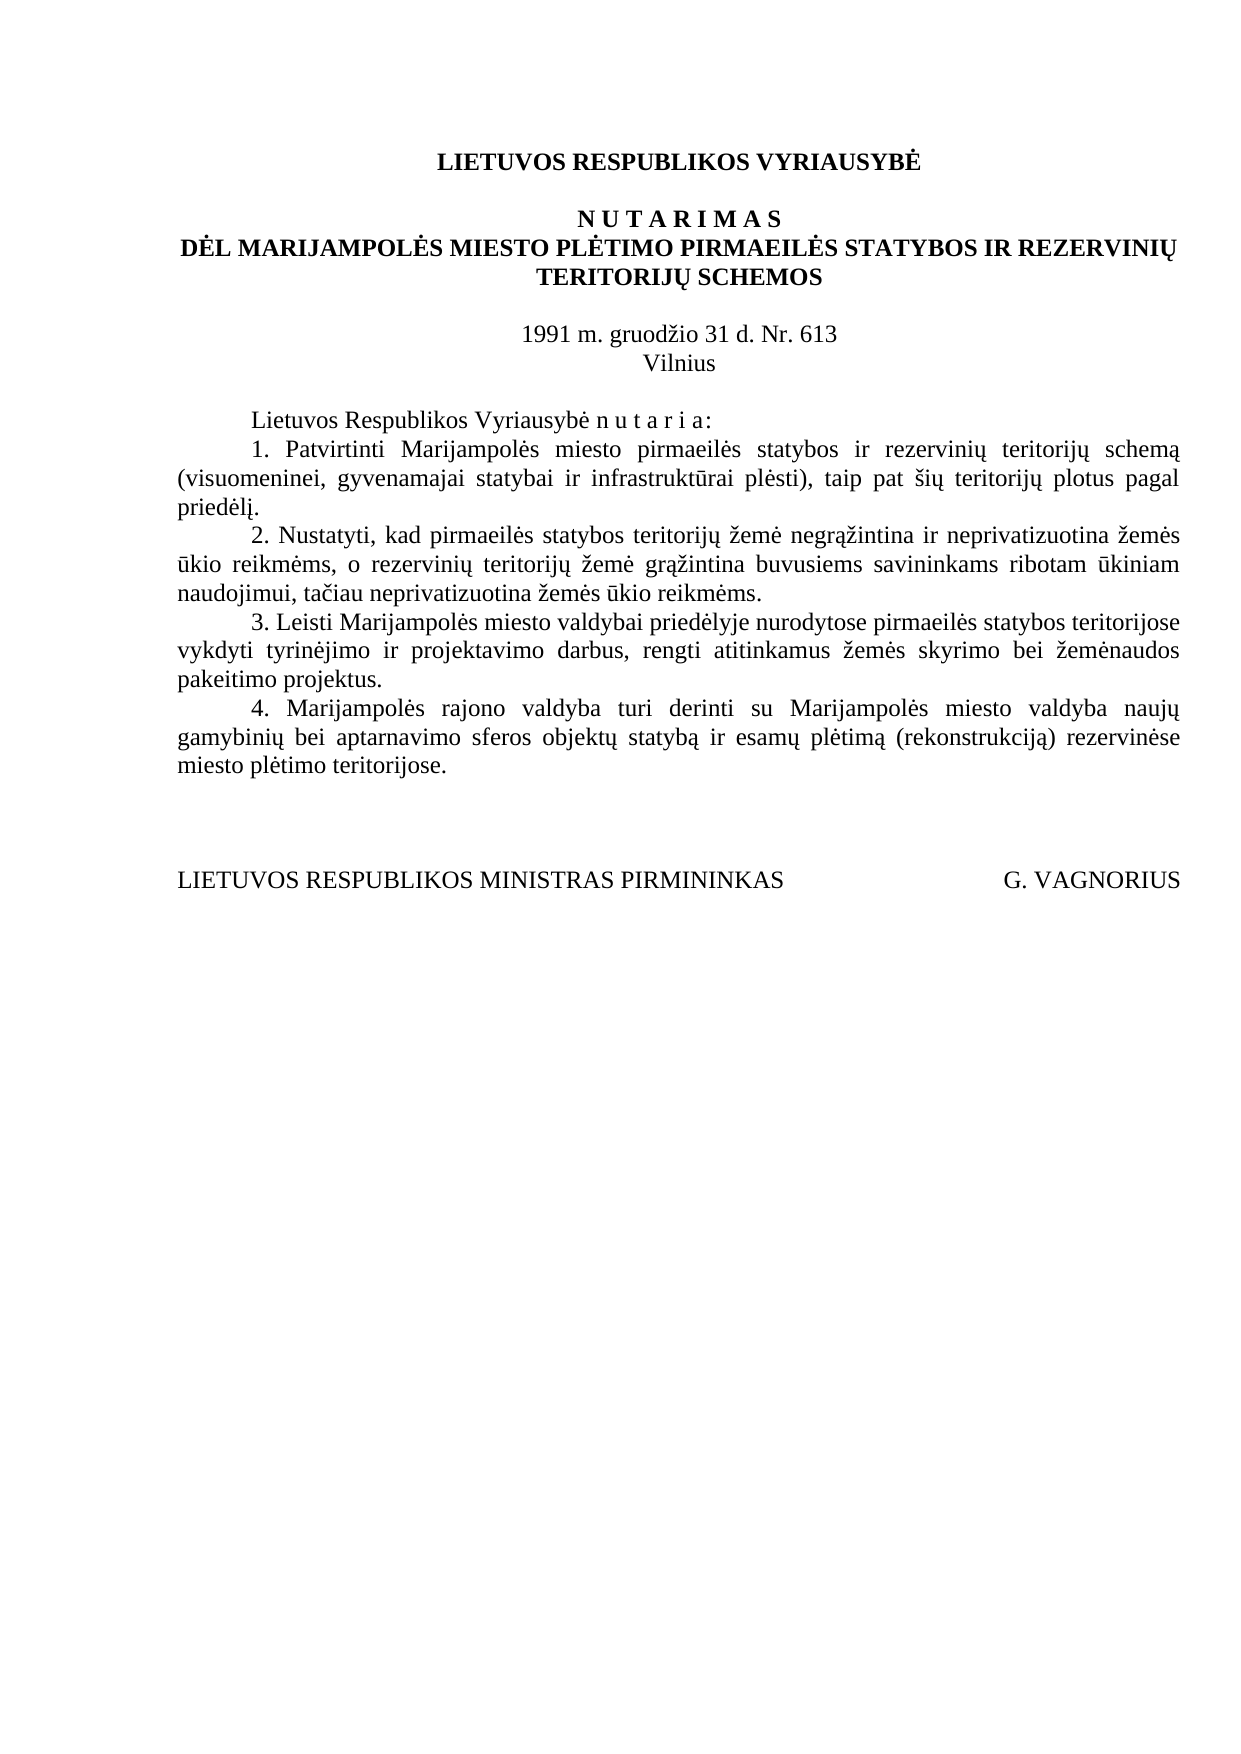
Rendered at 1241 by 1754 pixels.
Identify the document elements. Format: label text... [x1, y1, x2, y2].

text Lietuvos Respublikos Vyriausybė nutaria: [177, 406, 1181, 434]
text LIETUVOS RESPUBLIKOS VYRIAUSYBĖ [177, 147, 1181, 176]
text Vilnius [177, 348, 1181, 377]
text LIETUVOS RESPUBLIKOS MINISTRAS PIRMININKAS G. VAGNORIUS [177, 866, 1181, 894]
text 4. Marijampolės rajono valdyba turi derinti su Marijampolės miesto valdyba naujų gamybinių bei aptarnavimo sferos objektų statybą ir esamų plėtimą (rekonstrukciją) rezervinėse miesto plėtimo teritorijose. [177, 693, 1181, 779]
text N U T A R I M A S [177, 204, 1181, 233]
text 1991 m. gruodžio 31 d. Nr. 613 [177, 319, 1181, 348]
text 1. Patvirtinti Marijampolės miesto pirmaeilės statybos ir rezervinių teritorijų schemą (visuomeninei, gyvenamajai statybai ir infrastruktūrai plėsti), taip pat šių teritorijų plotus pagal priedėlį. [177, 434, 1181, 521]
text DĖL MARIJAMPOLĖS MIESTO PLĖTIMO PIRMAEILĖS STATYBOS IR REZERVINIŲ TERITORIJŲ SCHEMOS [177, 233, 1181, 291]
text 3. Leisti Marijampolės miesto valdybai priedėlyje nurodytose pirmaeilės statybos teritorijose vykdyti tyrinėjimo ir projektavimo darbus, rengti atitinkamus žemės skyrimo bei žemėnaudos pakeitimo projektus. [177, 607, 1181, 693]
text 2. Nustatyti, kad pirmaeilės statybos teritorijų žemė negrąžintina ir neprivatizuotina žemės ūkio reikmėms, o rezervinių teritorijų žemė grąžintina buvusiems savininkams ribotam ūkiniam naudojimui, tačiau neprivatizuotina žemės ūkio reikmėms. [177, 521, 1181, 607]
